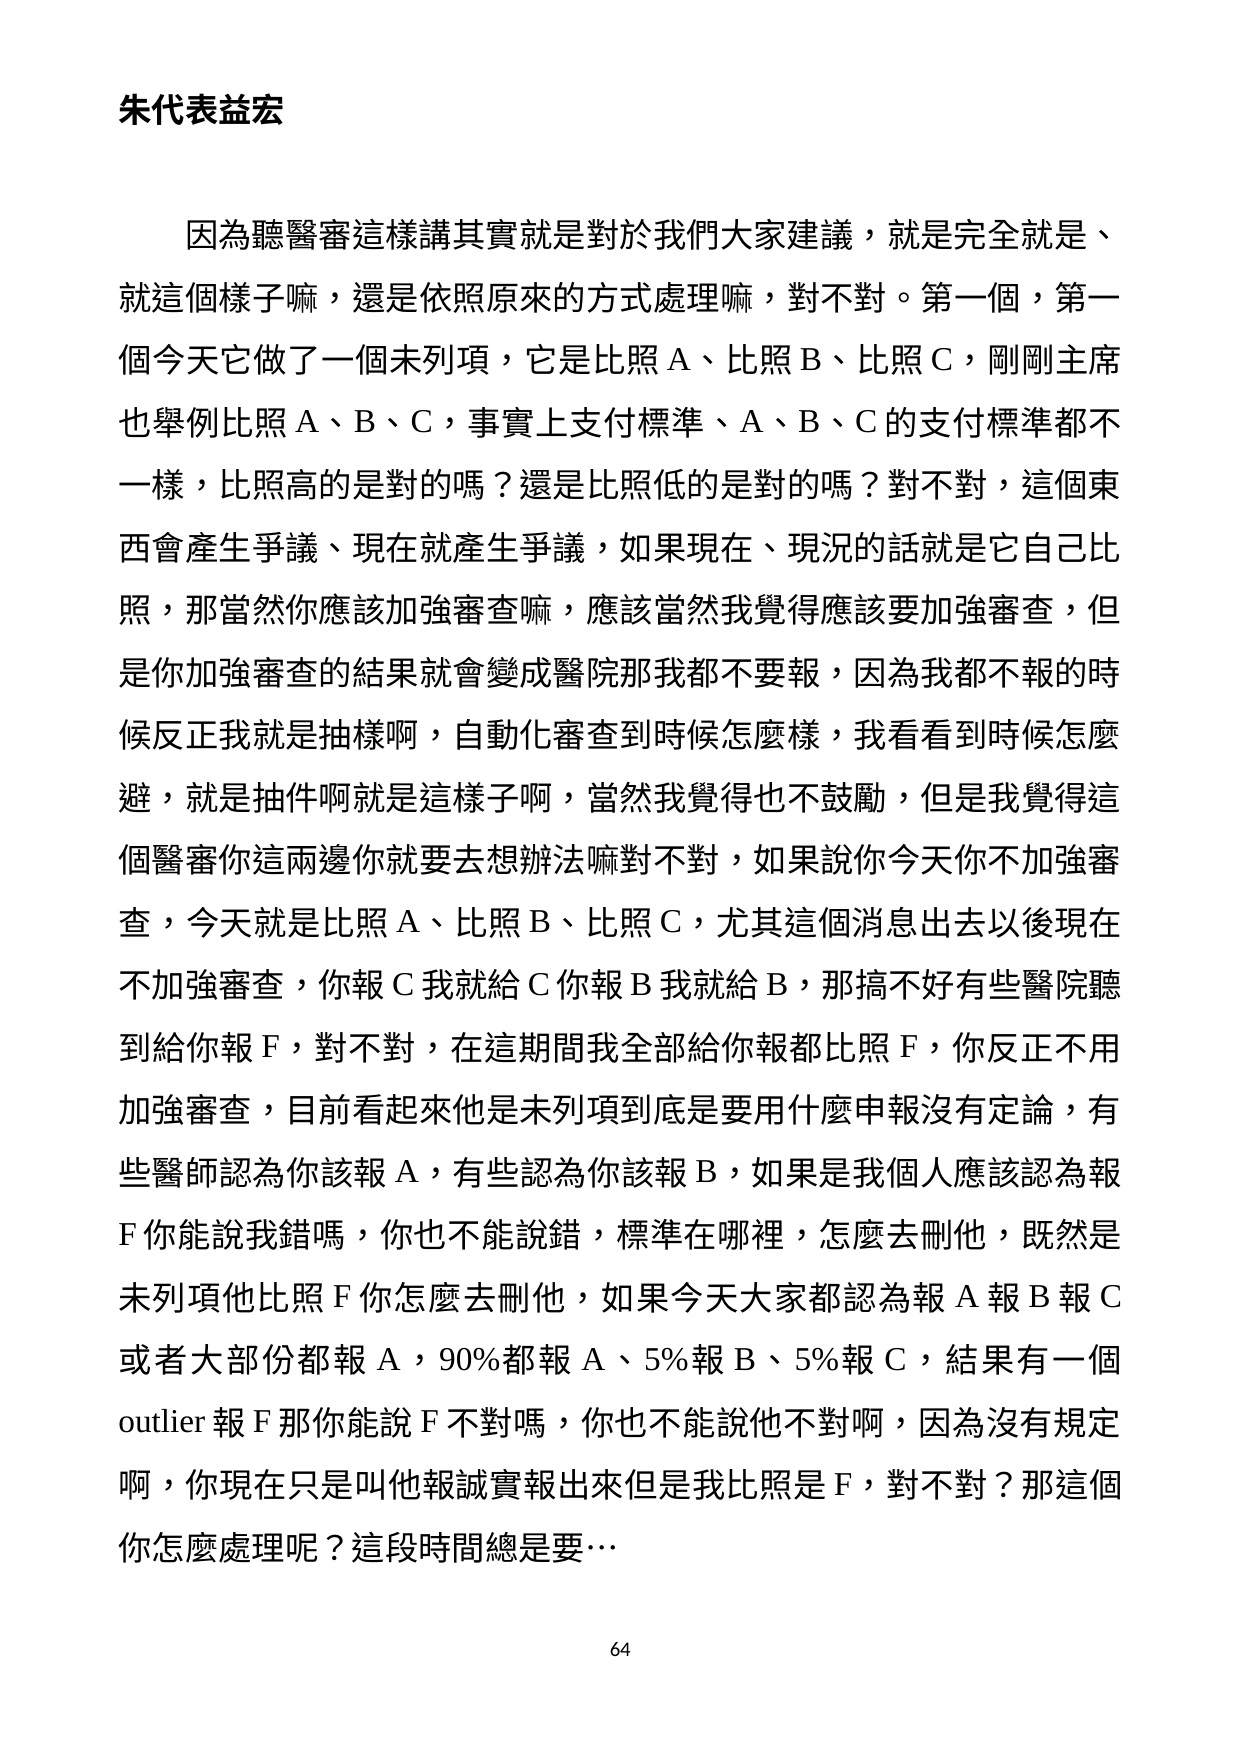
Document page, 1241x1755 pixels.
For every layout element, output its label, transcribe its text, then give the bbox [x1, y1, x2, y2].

text 朱代表益宏 [118, 66, 1122, 129]
text 因為聽醫審這樣講其實就是對於我們大家建議，就是完全就是、就這個樣子嘛，還是依照原來的方式處理嘛，對不對。第一個，第一個今天它做了一個未列項，它是比照A、比照B、比照C，剛剛主席也舉例比照A、B、C，事實上支付標準、A、B、C的支付標準都不一樣，比照高的是對的嗎？還是比照低的是對的嗎？對不對，這個東西會產生爭議、現在就產生爭議，如果現在、現況的話就是它自己比照，那當然你應該加強審查嘛，應該當然我覺得應該要加強審查，但是你加強審查的結果就會變成醫院那我都不要報，因為我都不報的時候反正我就是抽樣啊，自動化審查到時候怎麼樣，我看看到時候怎麼避，就是抽件啊就是這樣子啊，當然我覺得也不鼓勵，但是我覺得這個醫審你這兩邊你就要去想辦法嘛對不對，如果說你今天你不加強審查，今天就是比照A、比照B、比照C，尤其這個消息出去以後現在不加強審查，你報C我就給C你報B我就給B，那搞不好有些醫院聽到給你報F，對不對，在這期間我全部給你報都比照F，你反正不用加強審查，目前看起來他是未列項到底是要用什麼申報沒有定論，有些醫師認為你該報A，有些認為你該報B，如果是我個人應該認為報F你能說我錯嗎，你也不能說錯，標準在哪裡，怎麼去刪他，既然是未列項他比照F你怎麼去刪他，如果今天大家都認為報A報B報C或者大部份都報A，90%都報A、5%報B、5%報C，結果有一個outlier報F那你能說F不對嗎，你也不能說他不對啊，因為沒有規定啊，你現在只是叫他報誠實報出來但是我比照是F，對不對？那這個你怎麼處理呢？這段時間總是要… [118, 191, 1122, 1566]
